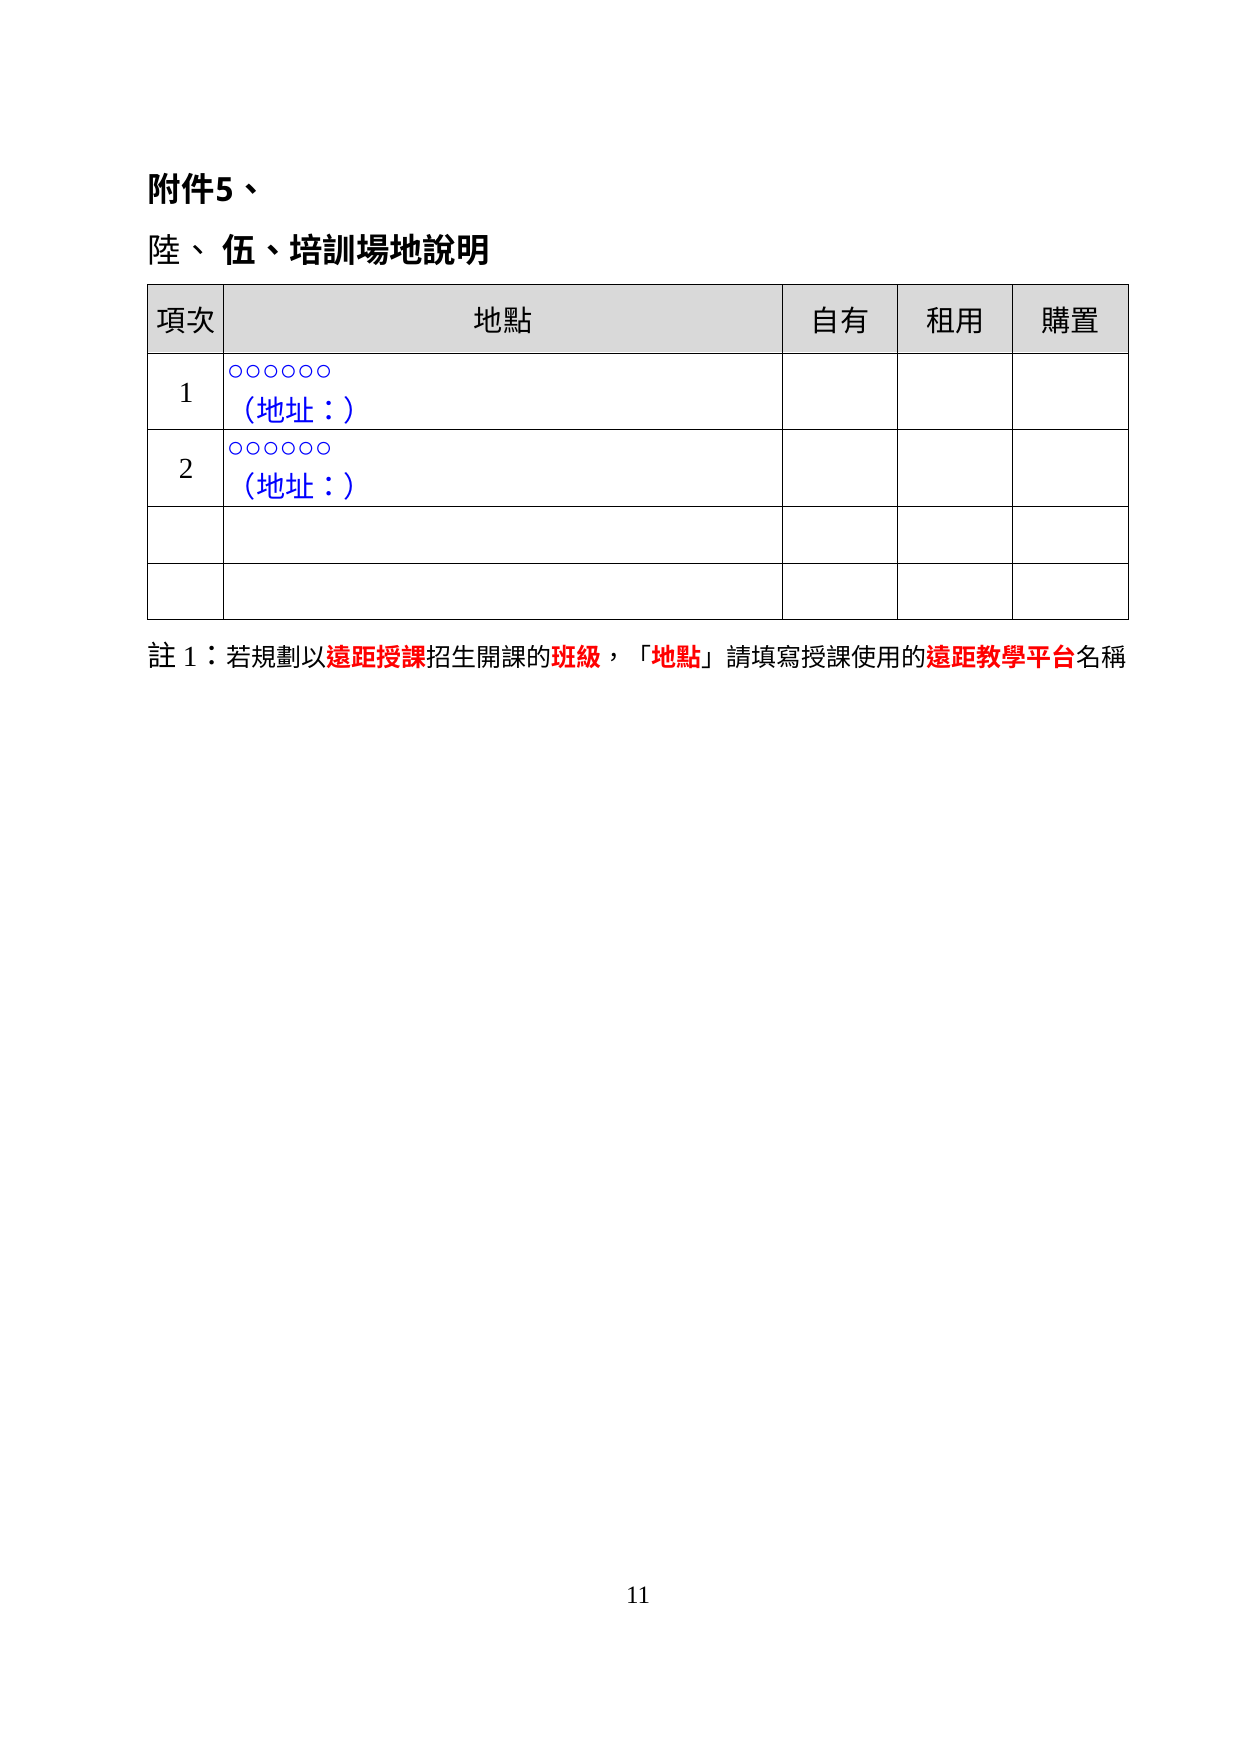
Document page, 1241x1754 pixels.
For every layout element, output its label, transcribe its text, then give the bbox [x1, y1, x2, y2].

table_cell [898, 354, 1012, 429]
table_cell [224, 507, 782, 562]
table_cell [898, 507, 1012, 562]
table_cell [783, 564, 897, 618]
table_cell [783, 507, 897, 562]
text 註1：若規劃以遠距授課招生開課的班級，「地點」請填寫授課使用的遠距教學平台名稱 [148, 632, 1128, 674]
table_cell [1013, 564, 1128, 618]
table_header 項次 [148, 285, 223, 352]
table_cell [1013, 430, 1128, 506]
table_header 地點 [224, 285, 782, 352]
table_cell [1013, 507, 1128, 562]
table_cell [148, 507, 223, 562]
table_cell 1 [148, 354, 223, 429]
table_cell ○○○○○○ （地址：） [224, 430, 782, 506]
subtitle 伍、培訓場地說明 [148, 223, 1128, 272]
table_cell 2 [148, 430, 223, 506]
table_cell [783, 354, 897, 429]
table_cell [148, 564, 223, 618]
table_header 租用 [898, 285, 1012, 352]
table_cell [783, 430, 897, 506]
table_header 自有 [783, 285, 897, 352]
table_cell [898, 430, 1012, 506]
table_cell [1013, 354, 1128, 429]
table_cell [224, 564, 782, 618]
table_header 購置 [1013, 285, 1128, 352]
table_cell [898, 564, 1012, 618]
table_cell ○○○○○○ （地址：） [224, 354, 782, 429]
